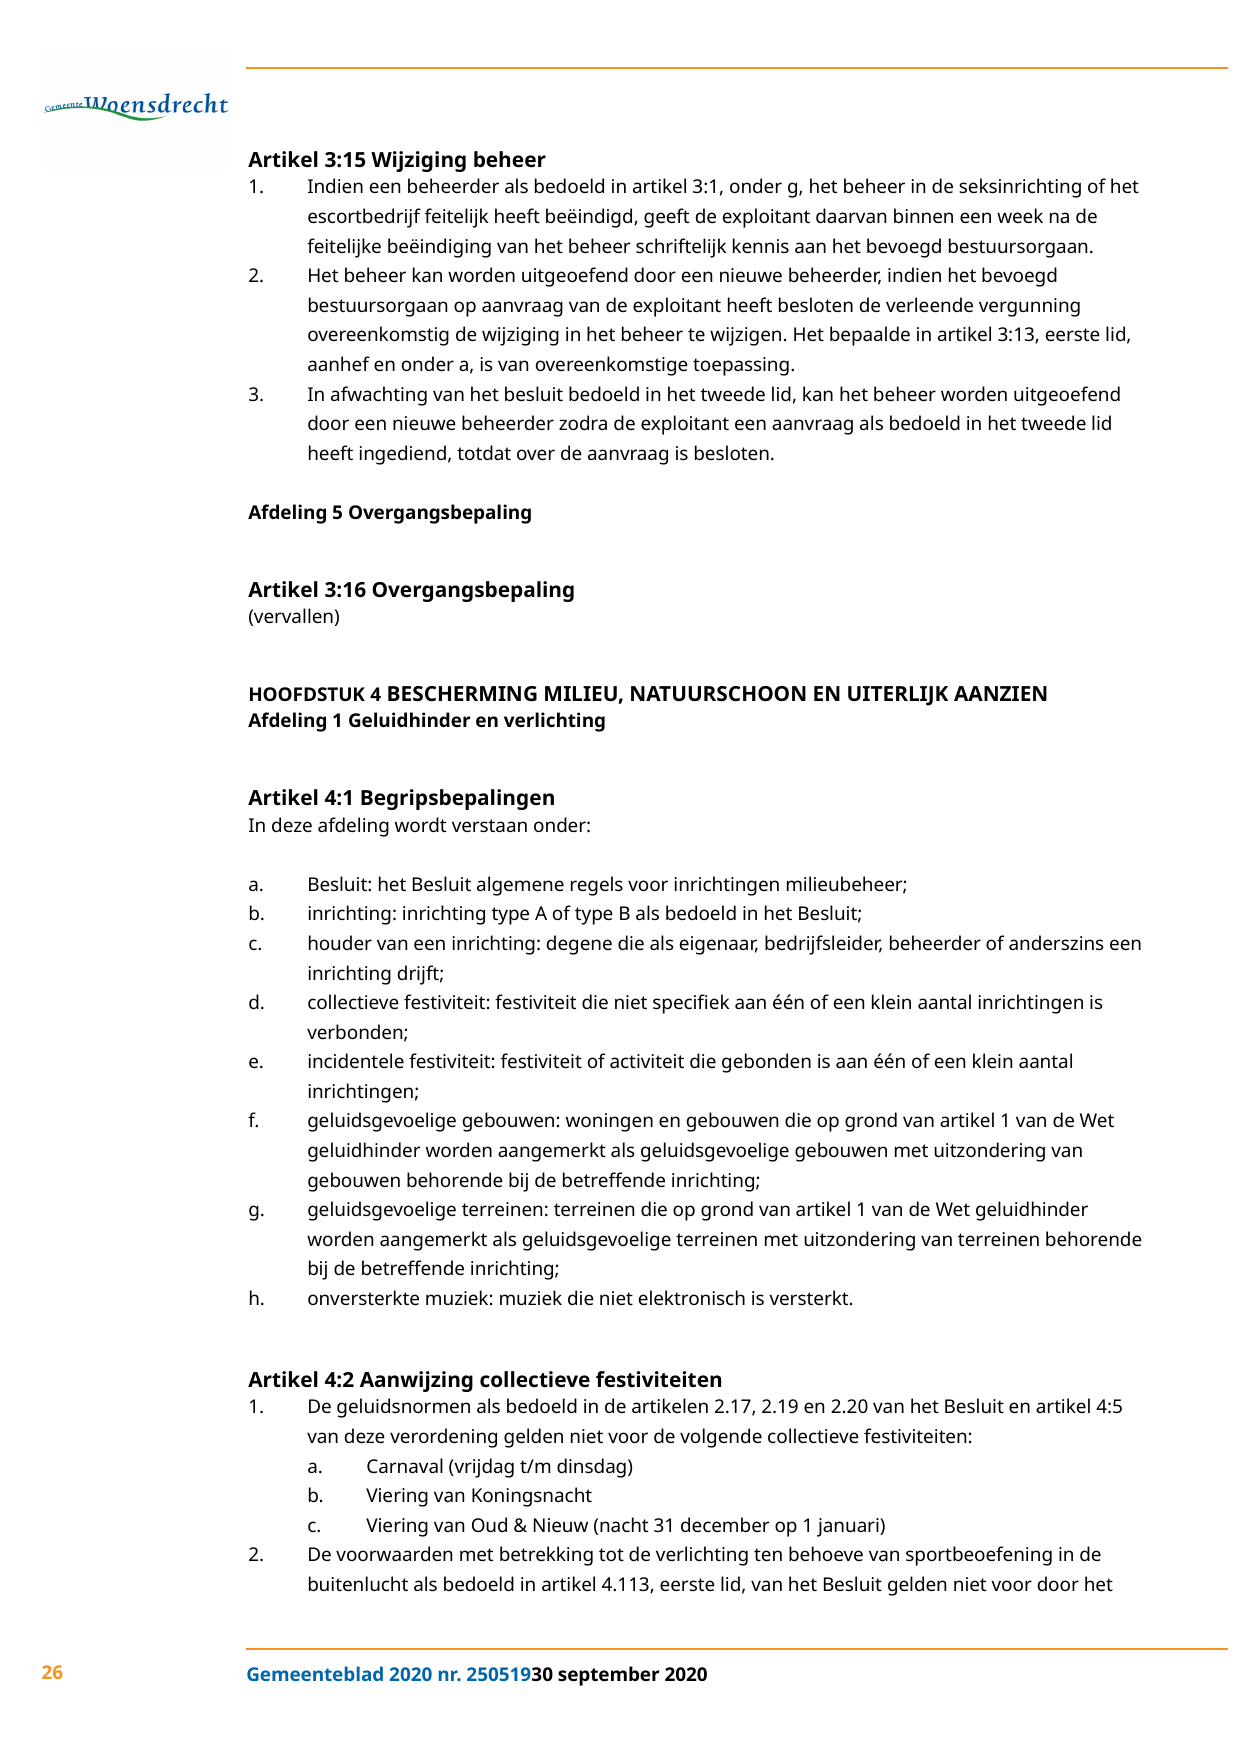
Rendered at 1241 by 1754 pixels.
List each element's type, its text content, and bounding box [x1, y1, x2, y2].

list De voorwaarden met betrekking tot de verlichting ten behoeve van sportbeoefening in de buitenlucht als bedoeld in artikel 4.113, eerste lid, van het Besluit gelden niet voor door het [248, 1542, 1152, 1597]
list geluidsgevoelige terreinen: terreinen die op grond van artikel 1 van de Wet geluidhinder worden aangemerkt als geluidsgevoelige terreinen met uitzondering van terreinen behorende bij de betreffende inrichting; [248, 1196, 1152, 1281]
list Indien een beheerder als bedoeld in artikel 3:1, onder g, het beheer in de seksinrichting of het escortbedrijf feitelijk heeft beëindigd, geeft de exploitant daarvan binnen een week na de feitelijke beëindiging van het beheer schriftelijk kennis aan het bevoegd bestuursorgaan. [248, 174, 1152, 258]
list geluidsgevoelige gebouwen: woningen en gebouwen die op grond van artikel 1 van de Wet geluidhinder worden aangemerkt als geluidsgevoelige gebouwen met uitzondering van gebouwen behorende bij de betreffende inrichting; [248, 1108, 1152, 1193]
list De geluidsnormen als bedoeld in de artikelen 2.17, 2.19 en 2.20 van het Besluit en artikel 4:5 van deze verordening gelden niet voor de volgende collectieve festiviteiten: [248, 1394, 1152, 1449]
list Viering van Oud & Nieuw (nacht 31 december op 1 januari) [307, 1512, 1152, 1538]
text Artikel 4:2 Aanwijzing collectieve festiviteiten [248, 1365, 1152, 1394]
text (vervallen) [248, 604, 1152, 629]
list In afwachting van het besluit bedoeld in het tweede lid, kan het beheer worden uitgeoefend door een nieuwe beheerder zodra de exploitant een aanvraag als bedoeld in het tweede lid heeft ingediend, totdat over de aanvraag is besloten. [248, 381, 1152, 466]
text Afdeling 5 Overgangsbepaling [248, 499, 1152, 525]
list collectieve festiviteit: festiviteit die niet specifiek aan één of een klein aantal inrichtingen is verbonden; [248, 989, 1152, 1045]
list onversterkte muziek: muziek die niet elektronisch is versterkt. [248, 1285, 1152, 1311]
list Viering van Koningsnacht [307, 1482, 1152, 1508]
list Carnaval (vrijdag t/m dinsdag) [307, 1453, 1152, 1478]
list inrichting: inrichting type A of type B als bedoeld in het Besluit; [248, 901, 1152, 926]
text In deze afdeling wordt verstaan onder: [248, 812, 1152, 838]
list Besluit: het Besluit algemene regels voor inrichtingen milieubeheer; [248, 871, 1152, 897]
picture [41, 47, 231, 172]
text Afdeling 1 Geluidhinder en verlichting [248, 707, 1152, 733]
list incidentele festiviteit: festiviteit of activiteit die gebonden is aan één of een klein aantal inrichtingen; [248, 1048, 1152, 1104]
list Het beheer kan worden uitgeoefend door een nieuwe beheerder, indien het bevoegd bestuursorgaan op aanvraag van de exploitant heeft besloten de verleende vergunning overeenkomstig de wijziging in het beheer te wijzigen. Het bepaalde in artikel 3:13, eerste lid, aanhef en onder a, is van overeenkomstige toepassing. [248, 262, 1152, 377]
text Artikel 3:15 Wijziging beheer [248, 145, 1152, 174]
text Artikel 3:16 Overgangsbepaling [248, 575, 1152, 604]
text HOOFDSTUK 4 BESCHERMING MILIEU, NATUURSCHOON EN UITERLIJK AANZIEN [248, 679, 1152, 707]
list houder van een inrichting: degene die als eigenaar, bedrijfsleider, beheerder of anderszins een inrichting drijft; [248, 930, 1152, 986]
text Artikel 4:1 Begripsbepalingen [248, 783, 1152, 812]
